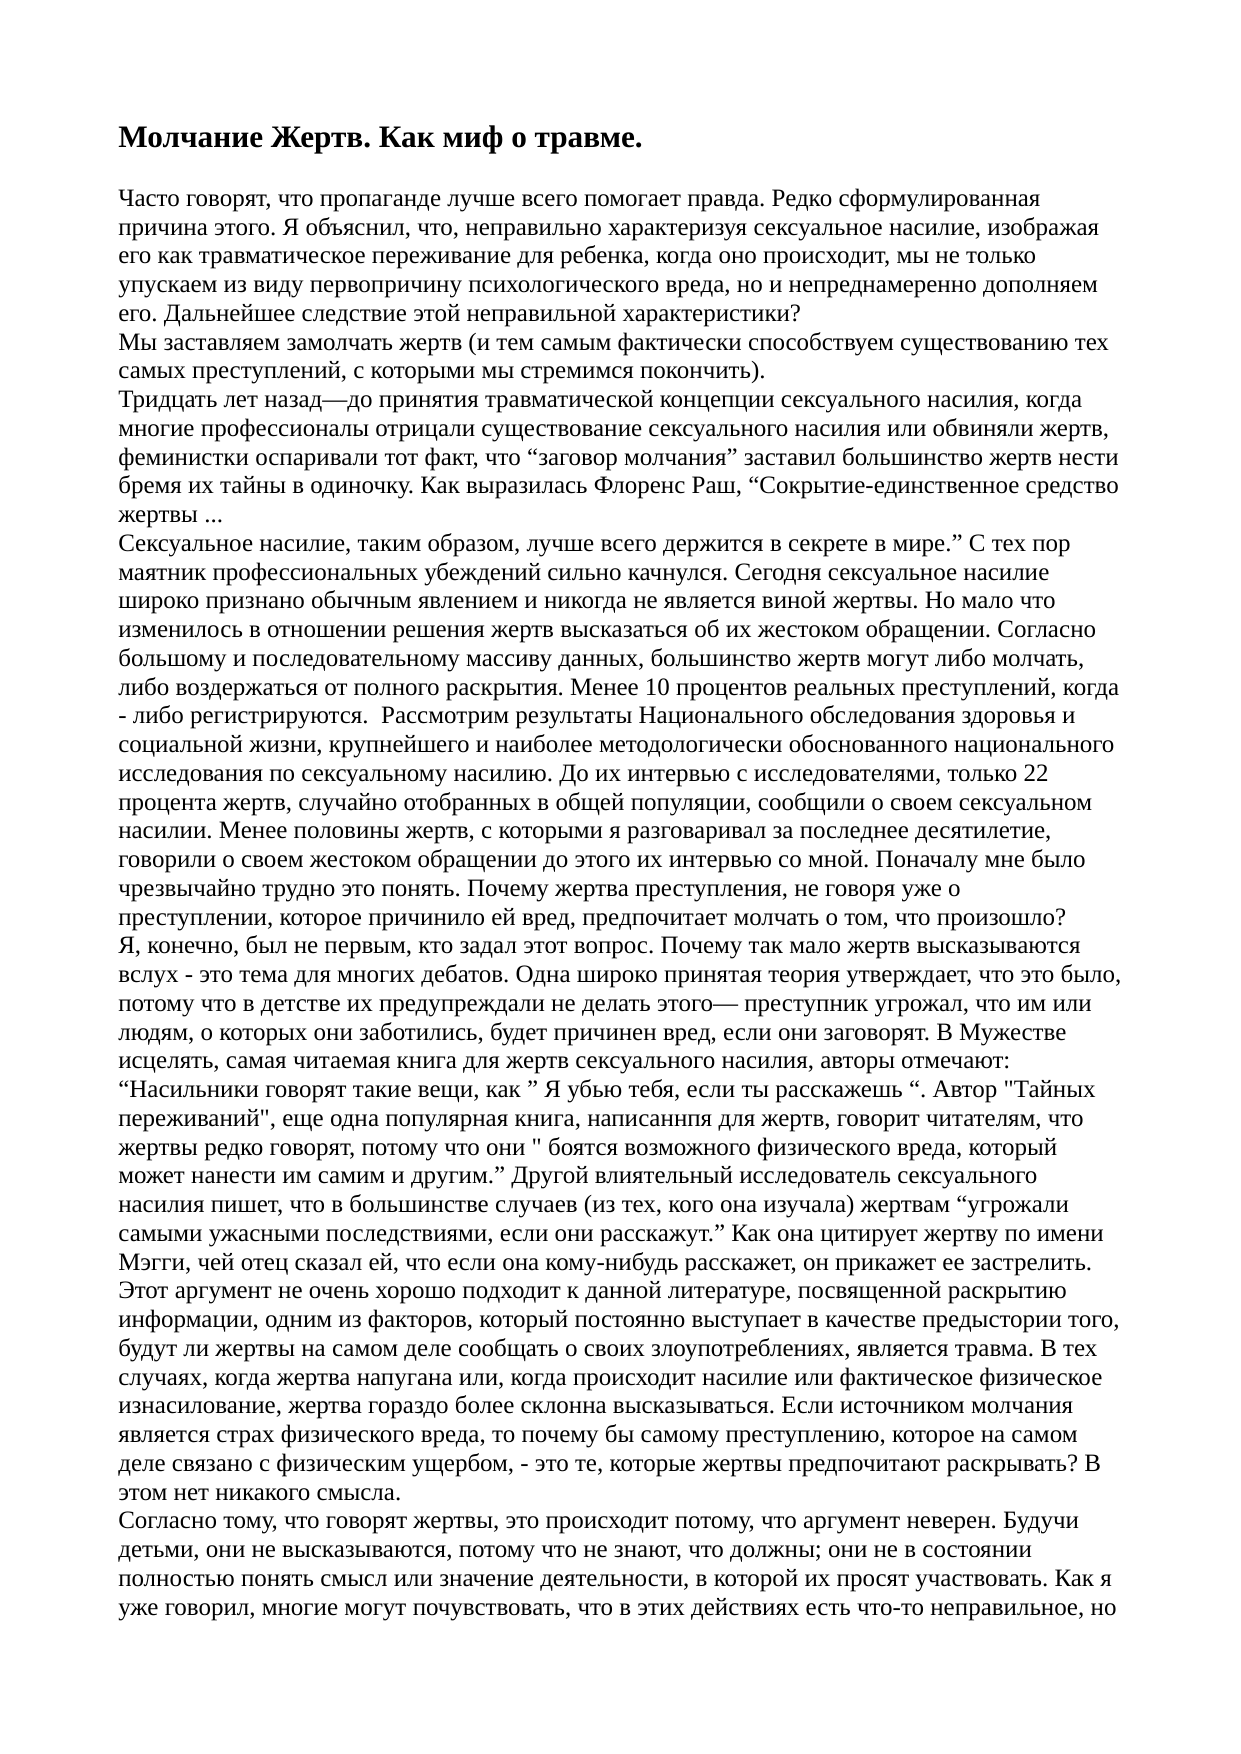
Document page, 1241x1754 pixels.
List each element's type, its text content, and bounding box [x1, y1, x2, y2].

text Тридцать лет назад—до принятия травматической концепции сексуального насилия, когда [118, 384, 1122, 413]
text Мы заставляем замолчать жертв (и тем самым фактически способствуем существованию тех самых преступлений, с которыми мы стремимся покончить). [118, 327, 1122, 384]
text людям, о которых они заботились, будет причинен вред, если они заговорят. В Мужестве исцелять, самая читаемая книга для жертв сексуального насилия, авторы отмечают: “Насильники говорят такие вещи, как ” Я убью тебя, если ты расскажешь “. Автор "Тайных [118, 1017, 1122, 1103]
text Молчание Жертв. Как миф о травме. [118, 118, 1122, 154]
text Согласно тому, что говорят жертвы, это происходит потому, что аргумент неверен. Будучи детьми, они не высказываются, потому что не знают, что должны; они не в состоянии полностью понять смысл или значение деятельности, в которой их просят участвовать. Как я уже говорил, многие могут почувствовать, что в этих действиях есть что-то неправильное, но [118, 1505, 1122, 1620]
text переживаний", еще одна популярная книга, написаннпя для жертв, говорит читателям, что жертвы редко говорят, потому что они " боятся возможного физического вреда, который может нанести им самим и другим.” Другой влиятельный исследователь сексуального насилия пишет, что в большинстве случаев (из тех, кого она изучала) жертвам “угрожали самыми ужасными последствиями, если они расскажут.” Как она цитирует жертву по имени Мэгги, чей отец сказал ей, что если она кому-нибудь расскажет, он прикажет ее застрелить. Этот аргумент не очень хорошо подходит к данной литературе, посвященной раскрытию информации, одним из факторов, который постоянно выступает в качестве предыстории того, будут ли жертвы на самом деле сообщать о своих злоупотреблениях, является травма. В тех случаях, когда жертва напугана или, когда происходит насилие или фактическое физическое изнасилование, жертва гораздо более склонна высказываться. Если источником молчания является страх физического вреда, то почему бы самому преступлению, которое на самом деле связано с физическим ущербом, - это те, которые жертвы предпочитают раскрывать? В этом нет никакого смысла. [118, 1103, 1122, 1505]
text многие профессионалы отрицали существование сексуального насилия или обвиняли жертв, феминистки оспаривали тот факт, что “заговор молчания” заставил большинство жертв нести бремя их тайны в одиночку. Как выразилась Флоренс Раш, “Сокрытие-единственное средство жертвы ... [118, 413, 1122, 528]
text Я, конечно, был не первым, кто задал этот вопрос. Почему так мало жертв высказываются вслух - это тема для многих дебатов. Одна широко принятая теория утверждает, что это было, потому что в детстве их предупреждали не делать этого— преступник угрожал, что им или [118, 930, 1122, 1017]
text Сексуальное насилие, таким образом, лучше всего держится в секрете в мире.” С тех пор маятник профессиональных убеждений сильно качнулся. Сегодня сексуальное насилие широко признано обычным явлением и никогда не является виной жертвы. Но мало что изменилось в отношении решения жертв высказаться об их жестоком обращении. Согласно большому и последовательному массиву данных, большинство жертв могут либо молчать, либо воздержаться от полного раскрытия. Менее 10 процентов реальных преступлений, когда - либо регистрируются. Рассмотрим результаты Национального обследования здоровья и социальной жизни, крупнейшего и наиболее методологически обоснованного национального исследования по сексуальному насилию. До их интервью с исследователями, только 22 процента жертв, случайно отобранных в общей популяции, сообщили о своем сексуальном насилии. Менее половины жертв, с которыми я разговаривал за последнее десятилетие, говорили о своем жестоком обращении до этого их интервью со мной. Поначалу мне было чрезвычайно трудно это понять. Почему жертва преступления, не говоря уже о преступлении, которое причинило ей вред, предпочитает молчать о том, что произошло? [118, 528, 1122, 930]
text Часто говорят, что пропаганде лучше всего помогает правда. Редко сформулированная причина этого. Я объяснил, что, неправильно характеризуя сексуальное насилие, изображая его как травматическое переживание для ребенка, когда оно происходит, мы не только упускаем из виду первопричину психологического вреда, но и непреднамеренно дополняем его. Дальнейшее следствие этой неправильной характеристики? [118, 183, 1122, 327]
